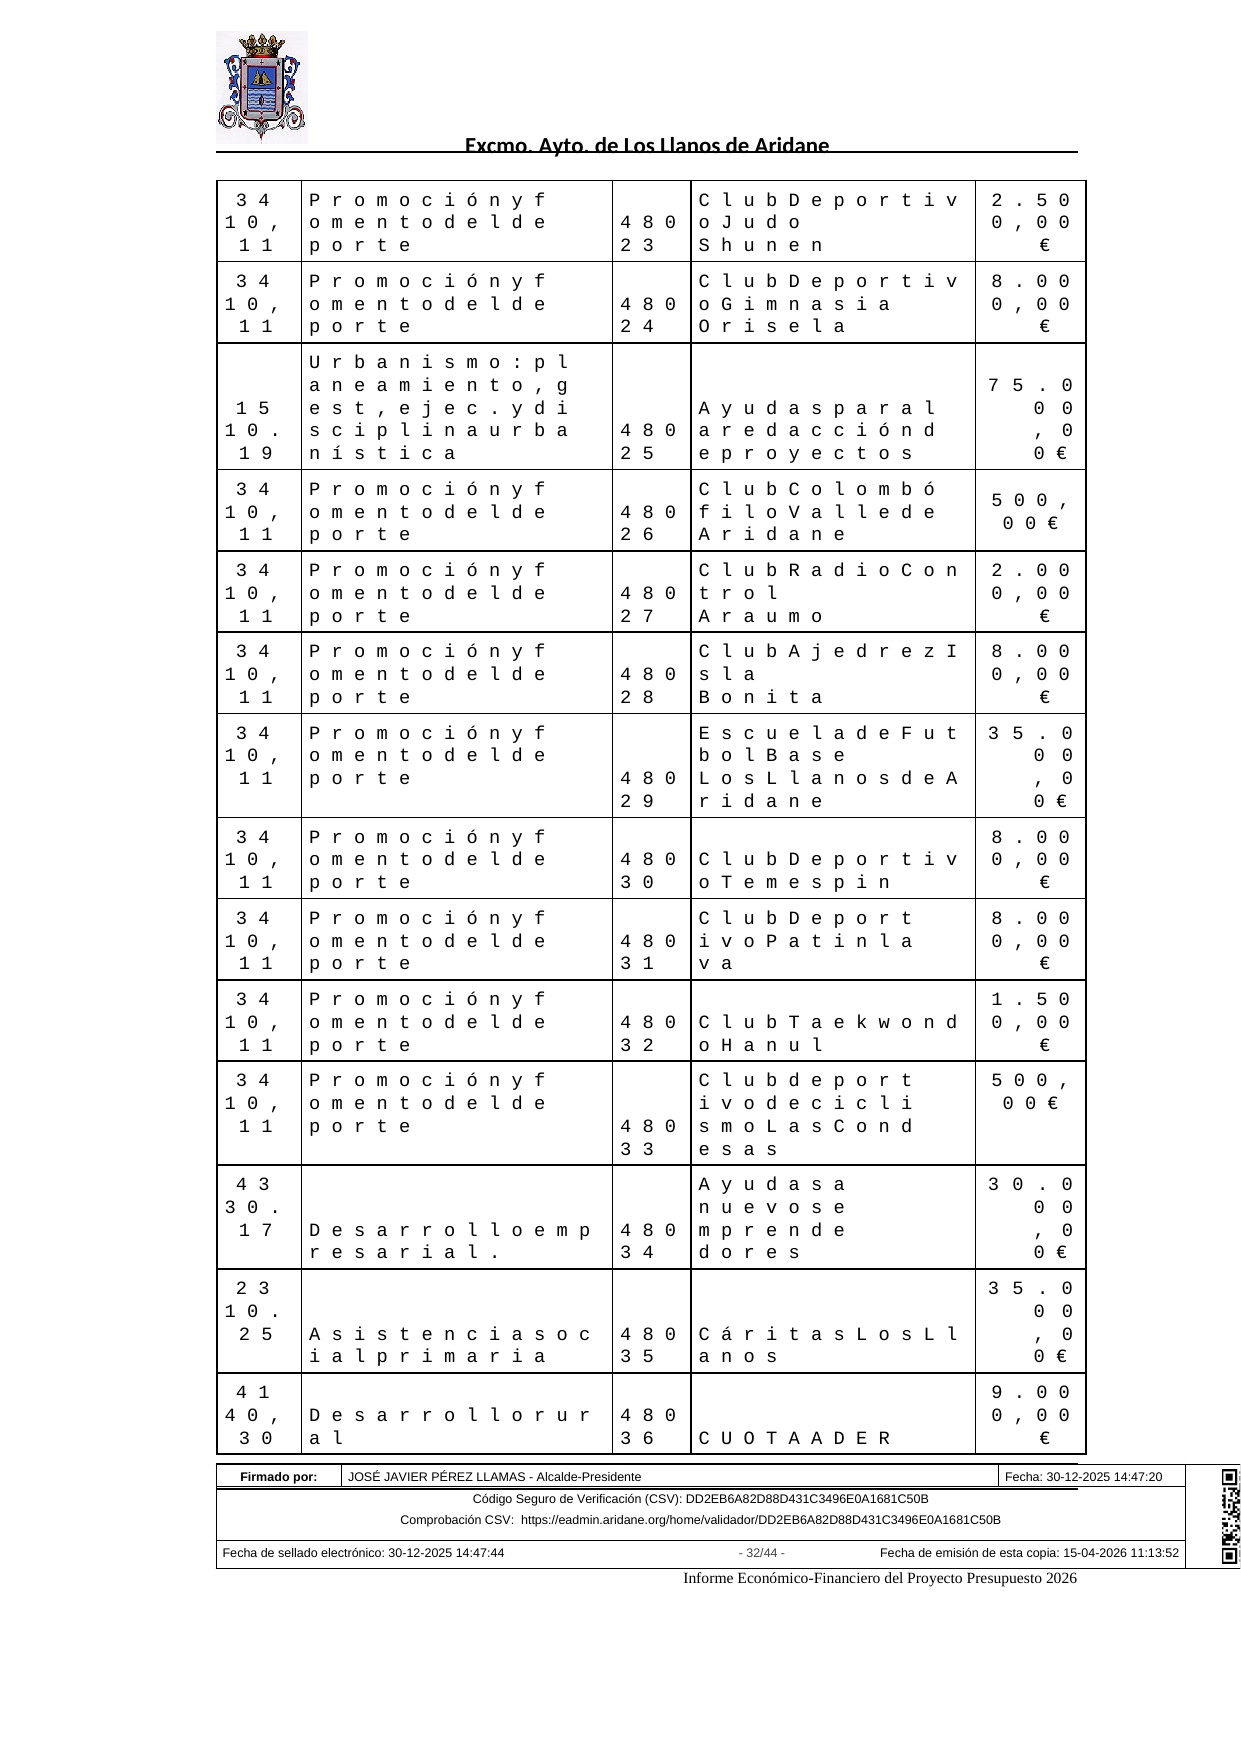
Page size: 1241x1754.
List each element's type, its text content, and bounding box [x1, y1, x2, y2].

table_cell 8 . 0 0 0 , 0 0 € [976, 262, 1085, 342]
table_cell P r o m o c i ó n y f o m e n t o d e l d e p o r t e [302, 981, 612, 1060]
table_cell 4 8 0 2 5 [613, 344, 690, 469]
table_cell 8 . 0 0 0 , 0 0 € [976, 818, 1085, 898]
table_cell 4 8 0 2 3 [613, 181, 690, 261]
table_cell E s c u e l a d e F u t b o l B a s e L o s L l a n o s d e A r i d a n e [692, 714, 975, 816]
table_cell 4 8 0 3 6 [613, 1374, 690, 1453]
table_cell U r b a n i s m o : p l a n e a m i e n t o , g e s t , e j e c . y d i s c i p l i n a u r b a n í s t i c a [302, 344, 612, 469]
table_cell C l u b T a e k w o n d o H a n u l [692, 981, 975, 1060]
table_cell 4 8 0 2 4 [613, 262, 690, 342]
table_cell 3 4 1 0 , 1 1 [218, 552, 301, 631]
table_cell 3 4 1 0 , 1 1 [218, 181, 301, 261]
table_cell P r o m o c i ó n y f o m e n t o d e l d e p o r t e [302, 552, 612, 631]
table_cell D e s a r r o l l o r u r a l [302, 1374, 612, 1453]
table_cell A y u d a s a n u e v o s e m p r e n d e d o r e s [692, 1166, 975, 1268]
table_cell 1 5 1 0 . 1 9 [218, 344, 301, 469]
table_cell 3 4 1 0 , 1 1 [218, 899, 301, 979]
table_cell 4 8 0 2 7 [613, 552, 690, 631]
table_cell P r o m o c i ó n y f o m e n t o d e l d e p o r t e [302, 818, 612, 898]
table_cell 3 4 1 0 , 1 1 [218, 470, 301, 550]
table_cell C l u b R a d i o C o n t r o l A r a u m o [692, 552, 975, 631]
table_cell 7 5 . 0 0 0 , 0 0 € [976, 344, 1085, 469]
table_cell 4 8 0 3 3 [613, 1062, 690, 1164]
table_cell 4 1 4 0 , 3 0 [218, 1374, 301, 1453]
table_cell C l u b D e p o r t i v o G i m n a s i a O r i s e l a [692, 262, 975, 342]
table_cell 3 4 1 0 , 1 1 [218, 981, 301, 1060]
table_cell 2 3 1 0 . 2 5 [218, 1270, 301, 1372]
table_cell C á r i t a s L o s L l a n o s [692, 1270, 975, 1372]
table_cell 4 8 0 2 8 [613, 633, 690, 712]
table_cell 3 4 1 0 , 1 1 [218, 633, 301, 712]
table_cell P r o m o c i ó n y f o m e n t o d e l d e p o r t e [302, 470, 612, 550]
table_cell 3 4 1 0 , 1 1 [218, 1062, 301, 1164]
table_cell 1 . 5 0 0 , 0 0 € [976, 981, 1085, 1060]
table_cell A y u d a s p a r a l a r e d a c c i ó n d e p r o y e c t o s [692, 344, 975, 469]
table_cell C l u b D e p o r t i v o J u d o S h u n e n [692, 181, 975, 261]
table_cell C l u b D e p o r t i v o P a t i n l a v a [692, 899, 975, 979]
table_cell D e s a r r o l l o e m p r e s a r i a l . [302, 1166, 612, 1268]
table_cell C l u b C o l o m b ó f i l o V a l l e d e A r i d a n e [692, 470, 975, 550]
table_cell 3 0 . 0 0 0 , 0 0 € [976, 1166, 1085, 1268]
table_cell 8 . 0 0 0 , 0 0 € [976, 633, 1085, 712]
table_cell C l u b A j e d r e z I s l a B o n i t a [692, 633, 975, 712]
table_cell 2 . 0 0 0 , 0 0 € [976, 552, 1085, 631]
table_cell 4 3 3 0 . 1 7 [218, 1166, 301, 1268]
table_cell C l u b D e p o r t i v o T e m e s p i n [692, 818, 975, 898]
table_cell 3 4 1 0 , 1 1 [218, 818, 301, 898]
table_cell P r o m o c i ó n y f o m e n t o d e l d e p o r t e [302, 262, 612, 342]
table_cell 9 . 0 0 0 , 0 0 € [976, 1374, 1085, 1453]
table_cell P r o m o c i ó n y f o m e n t o d e l d e p o r t e [302, 899, 612, 979]
table_cell 2 . 5 0 0 , 0 0 € [976, 181, 1085, 261]
table_cell 5 0 0 , 0 0 € [976, 1062, 1085, 1164]
table_cell C U O T A A D E R [692, 1374, 975, 1453]
table_cell A s i s t e n c i a s o c i a l p r i m a r i a [302, 1270, 612, 1372]
table_cell 3 5 . 0 0 0 , 0 0 € [976, 1270, 1085, 1372]
table_cell P r o m o c i ó n y f o m e n t o d e l d e p o r t e [302, 714, 612, 816]
table_cell 8 . 0 0 0 , 0 0 € [976, 899, 1085, 979]
table_cell 4 8 0 2 9 [613, 714, 690, 816]
table_cell P r o m o c i ó n y f o m e n t o d e l d e p o r t e [302, 181, 612, 261]
table_cell 4 8 0 3 2 [613, 981, 690, 1060]
table_cell 5 0 0 , 0 0 € [976, 470, 1085, 550]
table_cell 3 5 . 0 0 0 , 0 0 € [976, 714, 1085, 816]
table_cell 4 8 0 2 6 [613, 470, 690, 550]
table_cell 4 8 0 3 0 [613, 818, 690, 898]
table_cell 4 8 0 3 1 [613, 899, 690, 979]
table_cell P r o m o c i ó n y f o m e n t o d e l d e p o r t e [302, 1062, 612, 1164]
table_cell 4 8 0 3 5 [613, 1270, 690, 1372]
table_cell 3 4 1 0 , 1 1 [218, 262, 301, 342]
table_cell 3 4 1 0 , 1 1 [218, 714, 301, 816]
table_cell P r o m o c i ó n y f o m e n t o d e l d e p o r t e [302, 633, 612, 712]
table_cell C l u b d e p o r t i v o d e c i c l i s m o L a s C o n d e s a s [692, 1062, 975, 1164]
table_cell 4 8 0 3 4 [613, 1166, 690, 1268]
